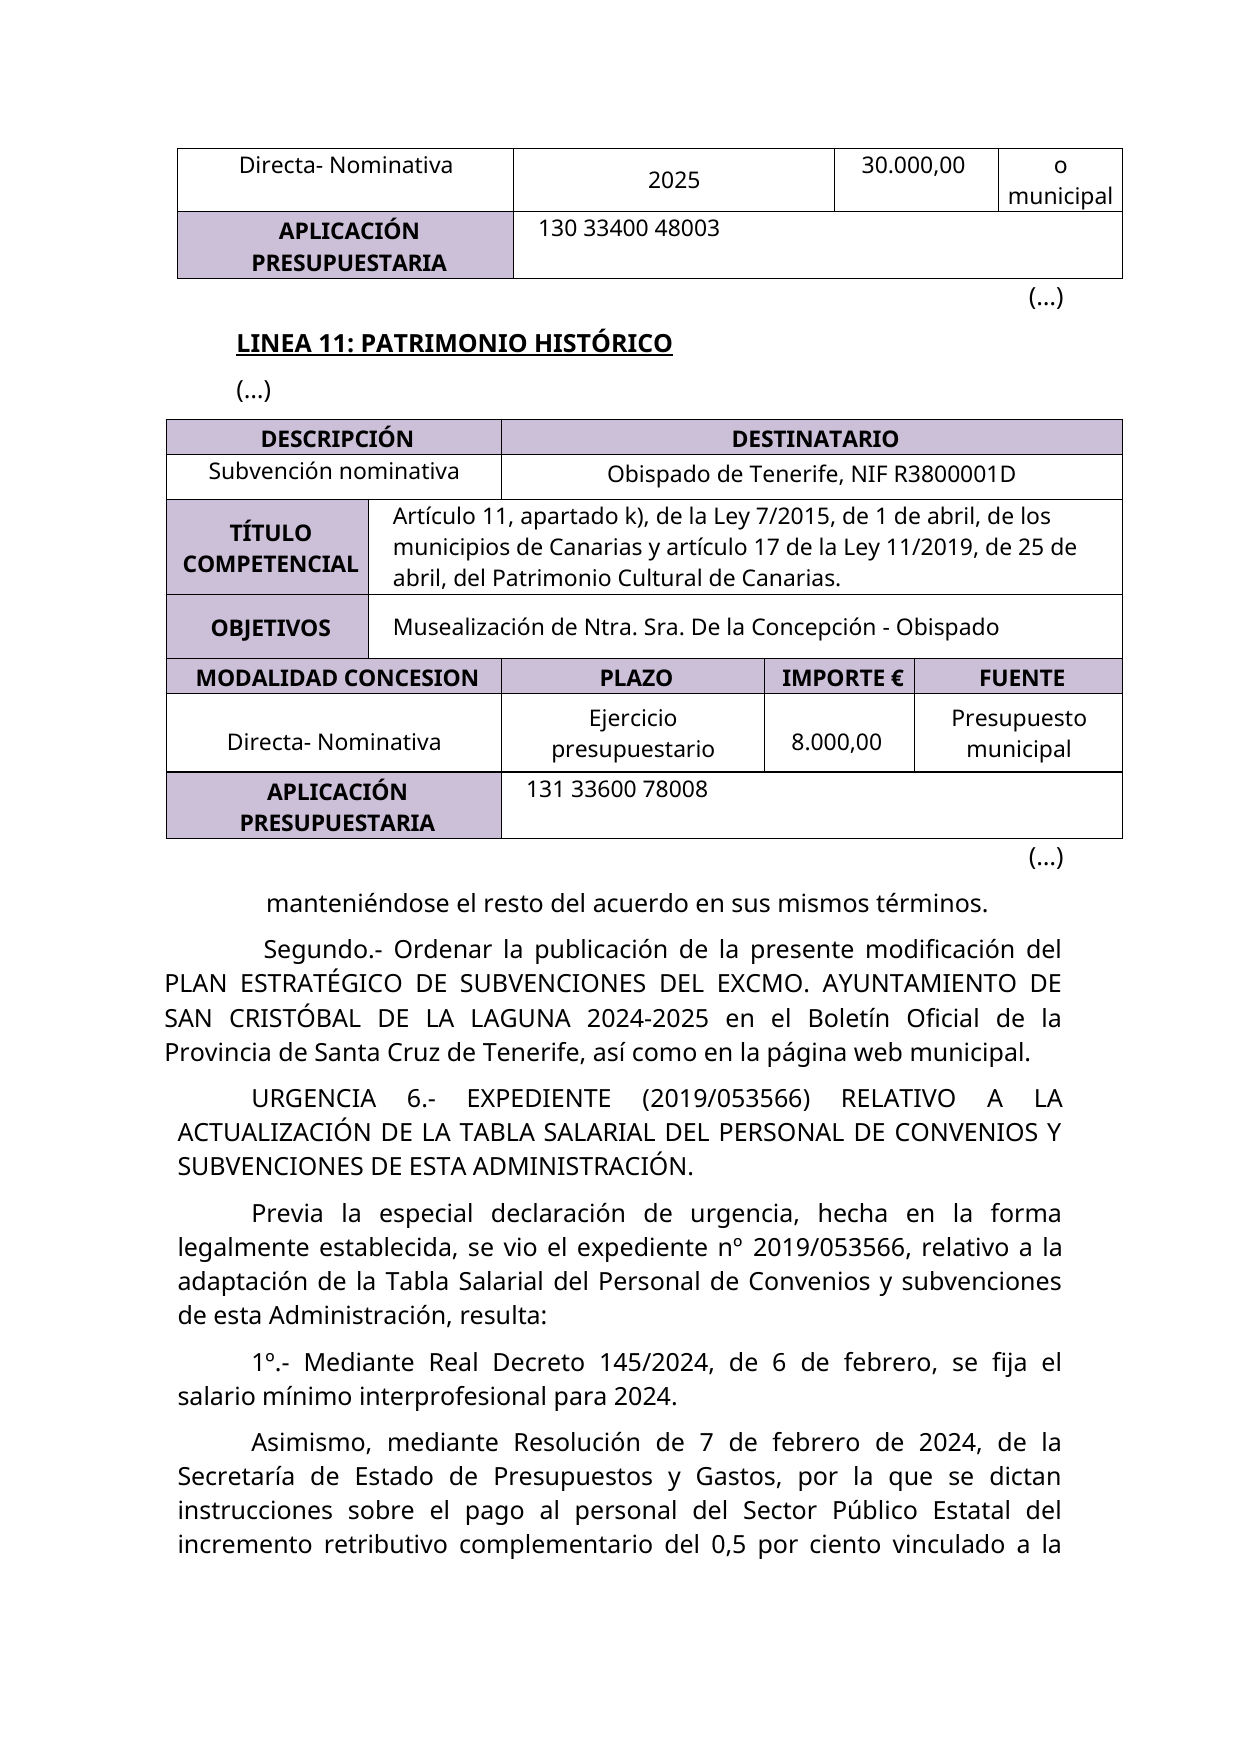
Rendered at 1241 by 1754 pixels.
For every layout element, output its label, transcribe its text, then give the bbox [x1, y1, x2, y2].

text Asimismo, mediante Resolución de 7 de febrero de 2024, de la Secretaría de Estado de Presupuestos y Gastos, por la que se dictan instrucciones sobre el pago al personal del Sector Público Estatal del incremento retributivo complementario del 0,5 por ciento vinculado a la [177, 1425, 1063, 1561]
table_cell FUENTE [915, 659, 1122, 693]
table_cell Artículo 11, apartado k), de la Ley 7/2015, de 1 de abril, de los municipios de Canarias y artículo 17 de la Ley 11/2019, de 25 de abril, del Patrimonio Cultural de Canarias. [369, 500, 1122, 594]
table_cell Presupuesto municipal [915, 694, 1122, 771]
text (…) [162, 279, 1063, 313]
text URGENCIA 6.- EXPEDIENTE (2019/053566) RELATIVO A LA ACTUALIZACIÓN DE LA TABLA SALARIAL DEL PERSONAL DE CONVENIOS Y SUBVENCIONES DE ESTA ADMINISTRACIÓN. [177, 1081, 1063, 1183]
text Previa la especial declaración de urgencia, hecha en la forma legalmente establecida, se vio el expediente nº 2019/053566, relativo a la adaptación de la Tabla Salarial del Personal de Convenios y subvenciones de esta Administración, resulta: [177, 1196, 1063, 1332]
table_cell 130 33400 48003 [514, 212, 1122, 278]
table_cell Directa- Nominativa [167, 694, 501, 771]
table_cell Obispado de Tenerife, NIF R3800001D [502, 455, 1122, 499]
text 1º.- Mediante Real Decreto 145/2024, de 6 de febrero, se fija el salario mínimo interprofesional para 2024. [177, 1344, 1063, 1412]
table_cell 30.000,00 [835, 149, 998, 211]
table_cell TÍTULO COMPETENCIAL [167, 500, 368, 594]
text LINEA 11: PATRIMONIO HISTÓRICO [162, 325, 1066, 359]
table_cell PLAZO [502, 659, 764, 693]
table_header DESTINATARIO [502, 420, 1122, 454]
table_cell IMPORTE € [765, 659, 914, 693]
table_cell 8.000,00 [765, 694, 914, 771]
table_cell 2025 [514, 149, 834, 211]
table_header DESCRIPCIÓN [167, 420, 501, 454]
table_cell Musealización de Ntra. Sra. De la Concepción - Obispado [369, 595, 1122, 658]
table_cell Ejercicio presupuestario [502, 694, 764, 771]
table_cell Subvención nominativa [167, 455, 501, 499]
table_cell 131 33600 78008 [502, 773, 1122, 838]
table_cell APLICACIÓN PRESUPUESTARIA [178, 212, 513, 278]
text Segundo.- Ordenar la publicación de la presente modificación del PLAN ESTRATÉGICO DE SUBVENCIONES DEL EXCMO. AYUNTAMIENTO DE SAN CRISTÓBAL DE LA LAGUNA 2024-2025 en el Boletín Oficial de la Provincia de Santa Cruz de Tenerife, así como en la página web municipal. [164, 932, 1063, 1068]
table_cell APLICACIÓN PRESUPUESTARIA [167, 773, 501, 838]
text manteniéndose el resto del acuerdo en sus mismos términos. [177, 886, 1063, 919]
table_cell OBJETIVOS [167, 595, 368, 658]
text (…) [162, 839, 1063, 873]
table_cell Directa- Nominativa [178, 149, 513, 211]
table_cell MODALIDAD CONCESION [167, 659, 501, 693]
text (…) [162, 372, 1066, 406]
table_cell o municipal [999, 149, 1122, 211]
